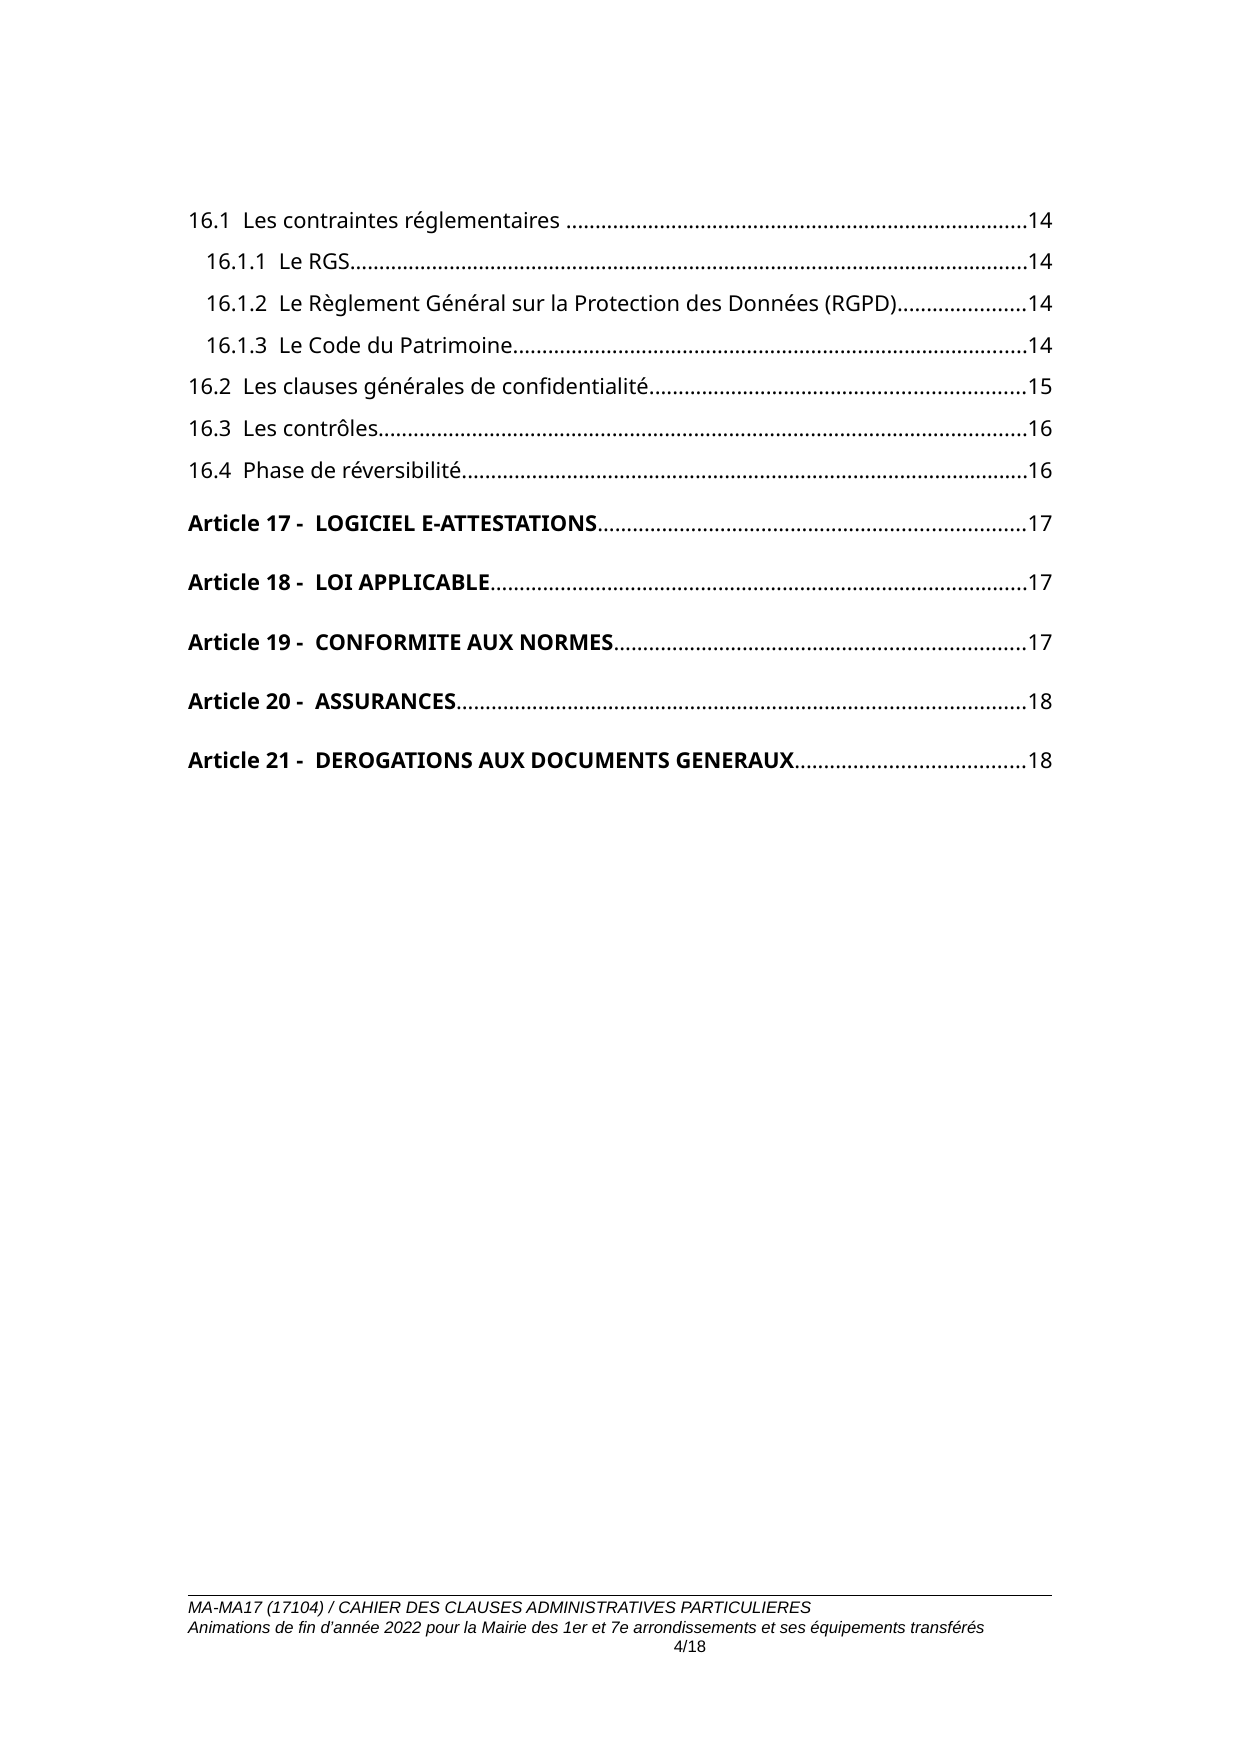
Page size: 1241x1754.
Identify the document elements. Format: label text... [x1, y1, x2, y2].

text Article 20 - ASSURANCES 18 [188, 686, 1052, 716]
text Article 21 - DEROGATIONS AUX DOCUMENTS GENERAUX 18 [188, 745, 1052, 775]
text 16.1.3 Le Code du Patrimoine 14 [206, 329, 1052, 359]
text 16.1 Les contraintes réglementaires 14 [188, 204, 1052, 234]
text 16.2 Les clauses générales de confidentialité 15 [188, 371, 1052, 401]
text Article 17 - LOGICIEL E-ATTESTATIONS 17 [188, 508, 1052, 538]
text 16.3 Les contrôles 16 [188, 413, 1052, 443]
text Article 19 - CONFORMITE AUX NORMES 17 [188, 627, 1052, 656]
text 16.4 Phase de réversibilité 16 [188, 454, 1052, 484]
text 16.1.2 Le Règlement Général sur la Protection des Données (RGPD) 14 [206, 288, 1052, 318]
text 16.1.1 Le RGS 14 [206, 246, 1052, 276]
text Article 18 - LOI APPLICABLE 17 [188, 567, 1052, 597]
